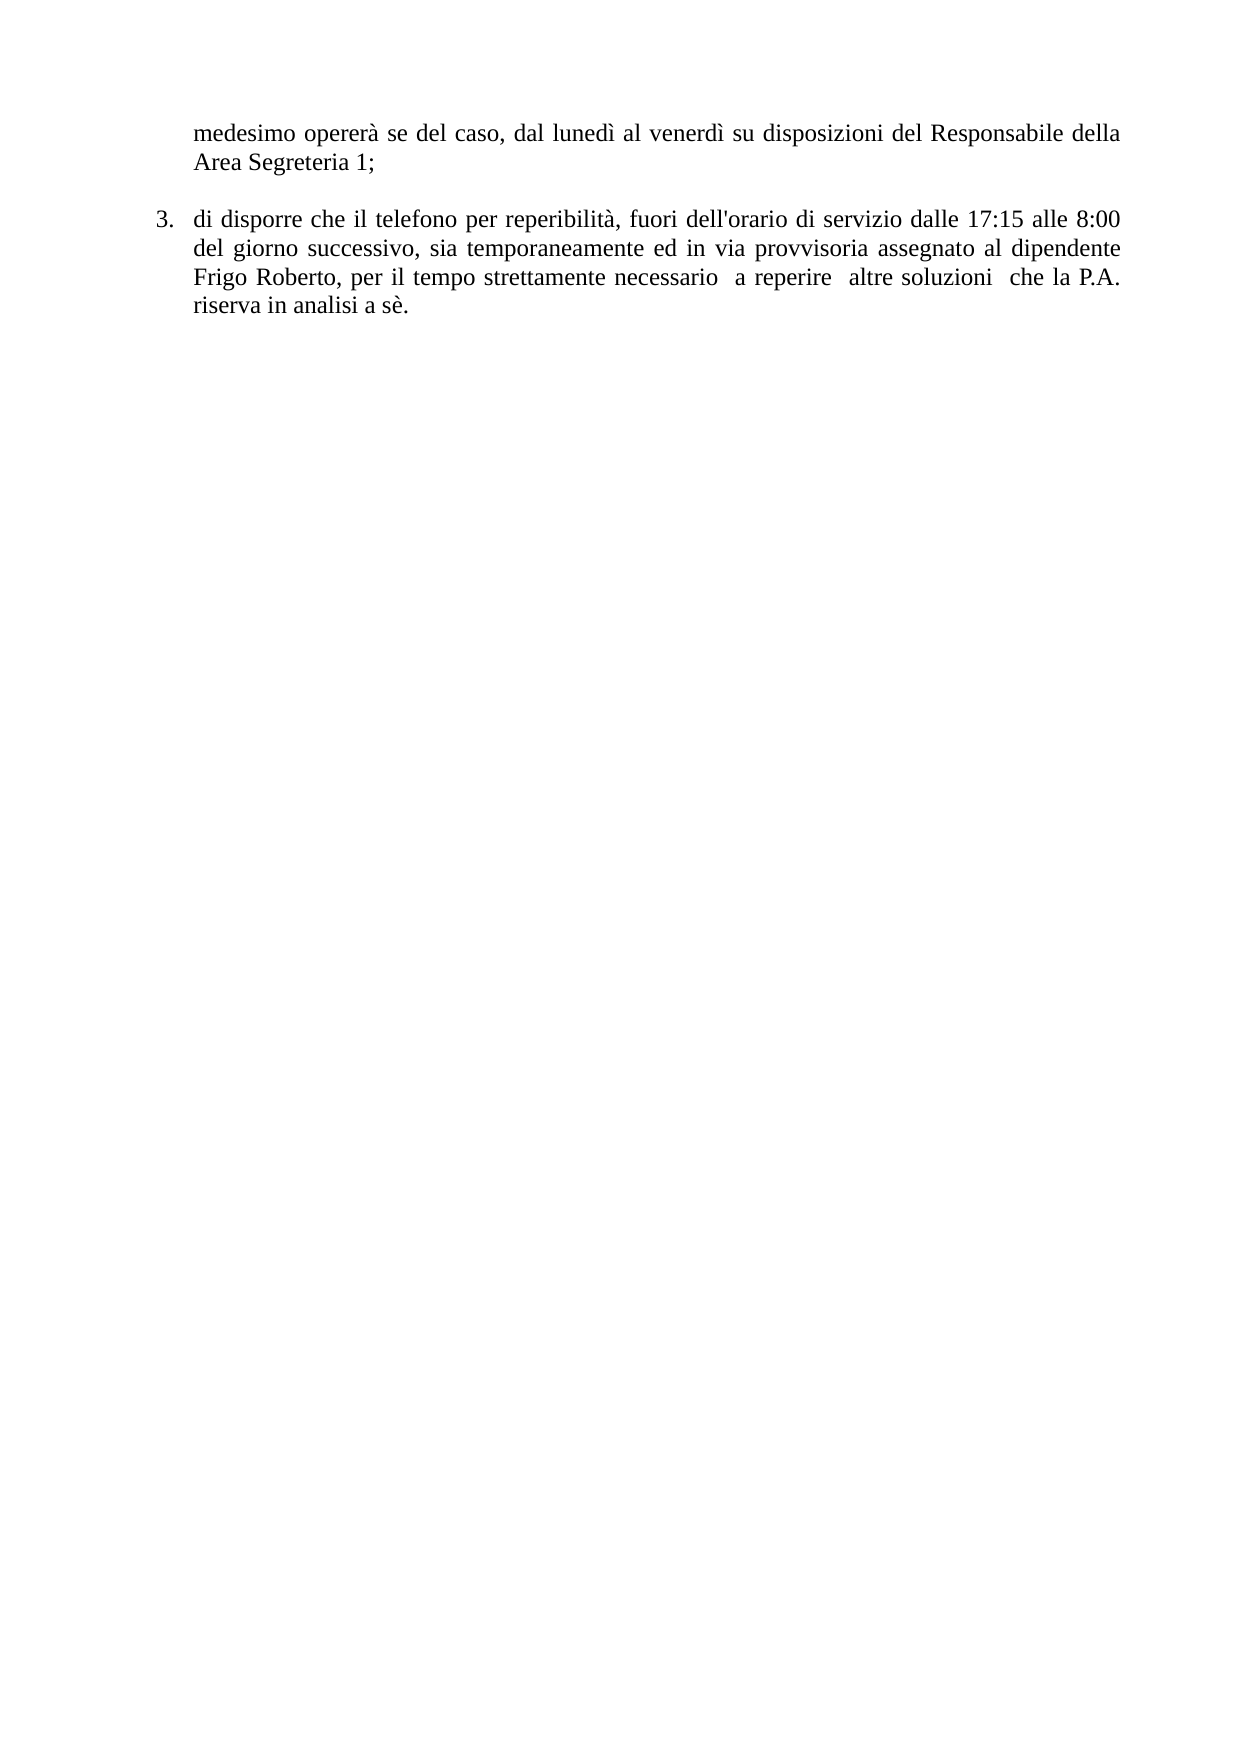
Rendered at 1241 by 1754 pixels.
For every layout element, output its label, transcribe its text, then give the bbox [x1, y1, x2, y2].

list di disporre che il telefono per reperibilità, fuori dell'orario di servizio dalle 17:15 alle 8:00 del giorno successivo, sia temporaneamente ed in via provvisoria assegnato al dipendente Frigo Roberto, per il tempo strettamente necessario a reperire altre soluzioni che la P.A. riserva in analisi a sè. [156, 204, 1122, 319]
list medesimo opererà se del caso, dal lunedì al venerdì su disposizioni del Responsabile della Area Segreteria 1; [156, 118, 1122, 176]
